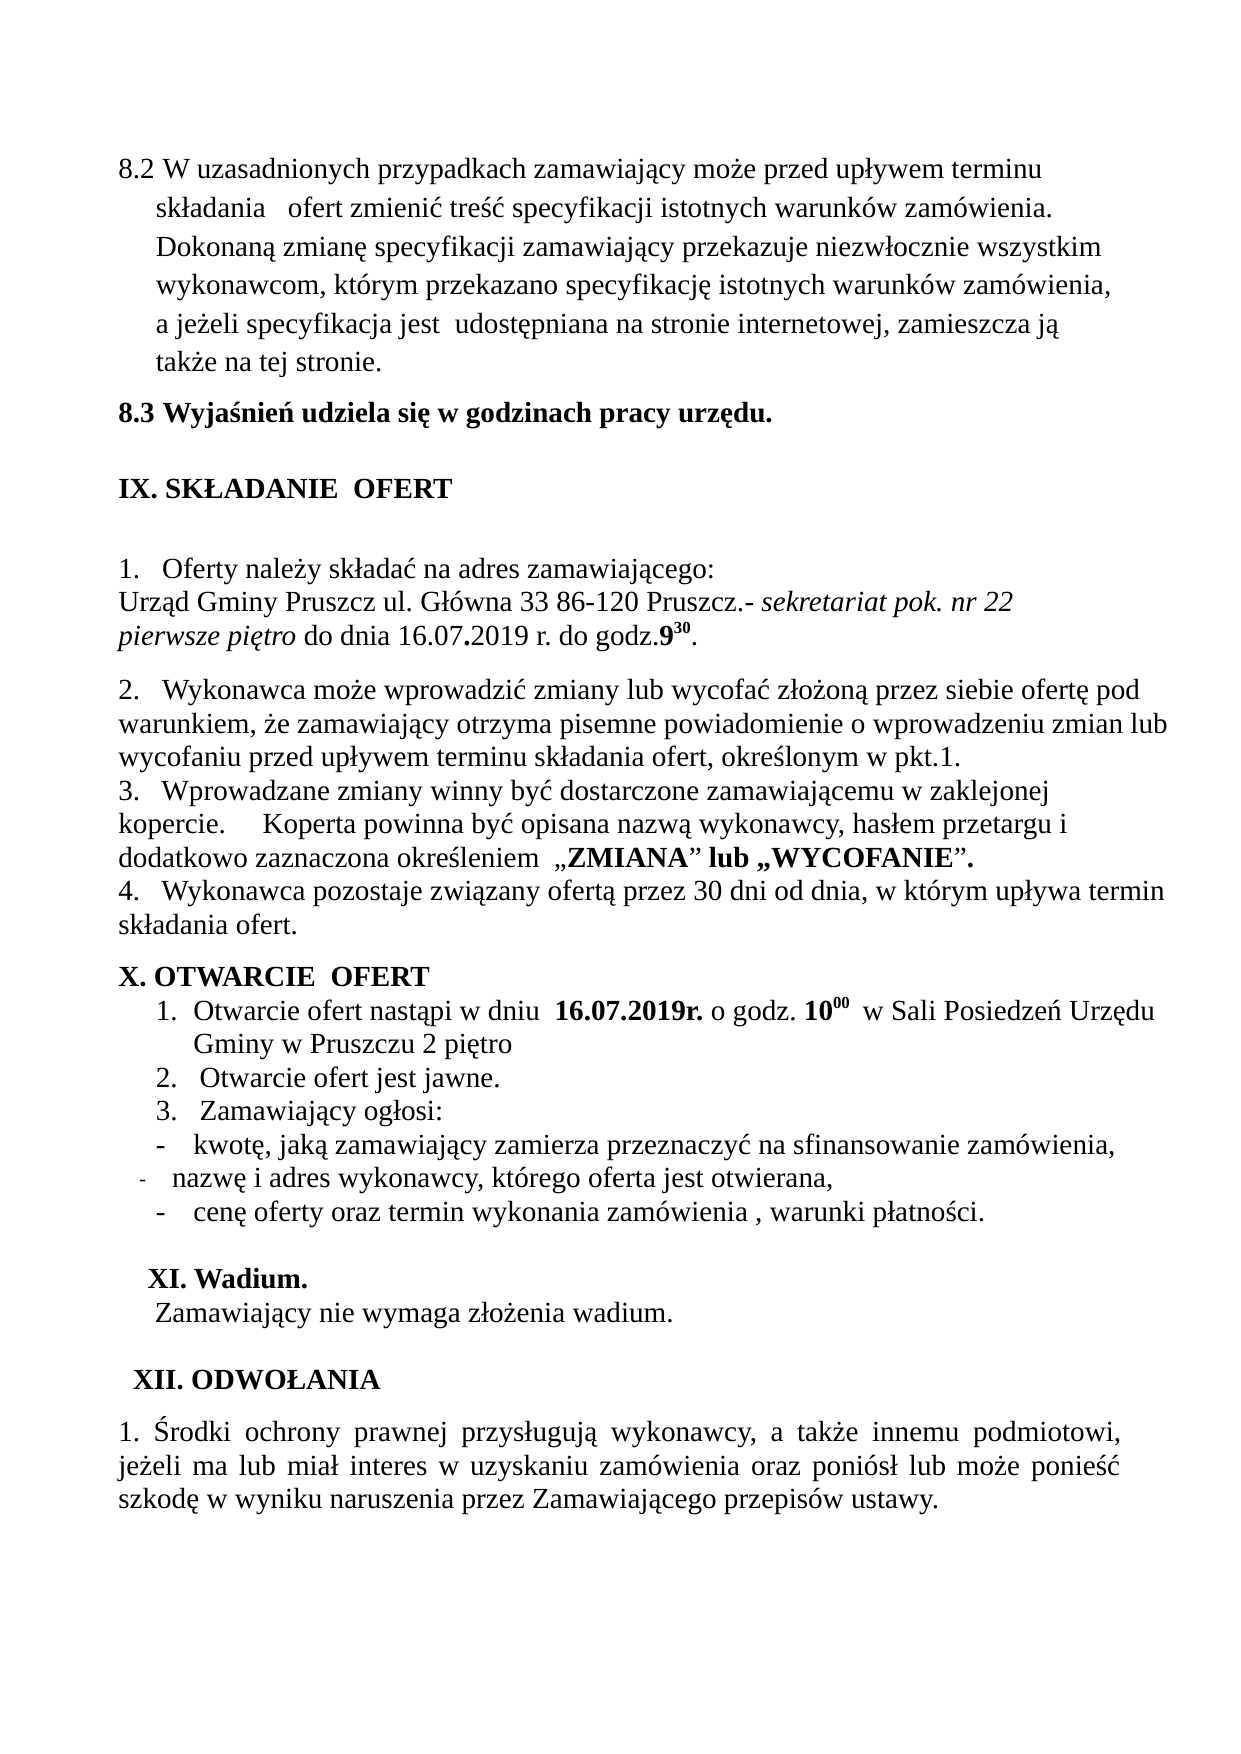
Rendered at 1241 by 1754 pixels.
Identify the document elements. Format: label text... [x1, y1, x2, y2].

subtitle W uzasadnionych przypadkach zamawiający może przed upływem terminu składania ofert zmienić treść specyfikacji istotnych warunków zamówienia. Dokonaną zmianę specyfikacji zamawiający przekazuje niezwłocznie wszystkim wykonawcom, którym przekazano specyfikację istotnych warunków zamówienia, a jeżeli specyfikacja jest udostępniana na stronie internetowej, zamieszcza ją także na tej stronie. [118, 152, 1122, 378]
text 3. Wprowadzane zmiany winny być dostarczone zamawiającemu w zaklejonej kopercie. Koperta powinna być opisana nazwą wykonawcy, hasłem przetargu i dodatkowo zaznaczona określeniem „ZMIANA” lub „WYCOFANIE”. [118, 773, 1122, 873]
text XI. Wadium. [118, 1261, 1122, 1295]
text IX. SKŁADANIE OFERT [118, 471, 1122, 505]
text - nazwę i adres wykonawcy, którego oferta jest otwierana, [118, 1161, 1122, 1194]
subtitle Wyjaśnień udziela się w godzinach pracy urzędu. [118, 395, 1122, 429]
text 3. Zamawiający ogłosi: [118, 1093, 1122, 1127]
text 2. Wykonawca może wprowadzić zmiany lub wycofać złożoną przez siebie ofertę pod warunkiem, że zamawiający otrzyma pisemne powiadomienie o wprowadzeniu zmian lub wycofaniu przed upływem terminu składania ofert, określonym w pkt.1. [118, 672, 1196, 773]
list Otwarcie ofert nastąpi w dniu 16.07.2019r. o godz. 1000 w Sali Posiedzeń Urzędu Gminy w Pruszczu 2 piętro [156, 993, 1166, 1060]
text 1. Oferty należy składać na adres zamawiającego: Urząd Gminy Pruszcz ul. Główna 33 86-120 Pruszcz.- sekretariat pok. nr 22 pierwsze piętro do dnia 16.07.2019 r. do godz.930. [118, 551, 1122, 651]
subtitle X. OTWARCIE OFERT [118, 959, 1122, 993]
text Zamawiający nie wymaga złożenia wadium. [118, 1295, 1122, 1328]
text 2. Otwarcie ofert jest jawne. [118, 1060, 1122, 1093]
text 4. Wykonawca pozostaje związany ofertą przez 30 dni od dnia, w którym upływa termin składania ofert. [118, 873, 1189, 941]
list cenę oferty oraz termin wykonania zamówienia , warunki płatności. [156, 1194, 1122, 1228]
text XII. ODWOŁANIA [118, 1362, 1122, 1395]
list kwotę, jaką zamawiający zamierza przeznaczyć na sfinansowanie zamówienia, [156, 1127, 1122, 1161]
text 1. Środki ochrony prawnej przysługują wykonawcy, a także innemu podmiotowi, jeżeli ma lub miał interes w uzyskaniu zamówienia oraz poniósł lub może ponieść szkodę w wyniku naruszenia przez Zamawiającego przepisów ustawy. [118, 1414, 1122, 1515]
